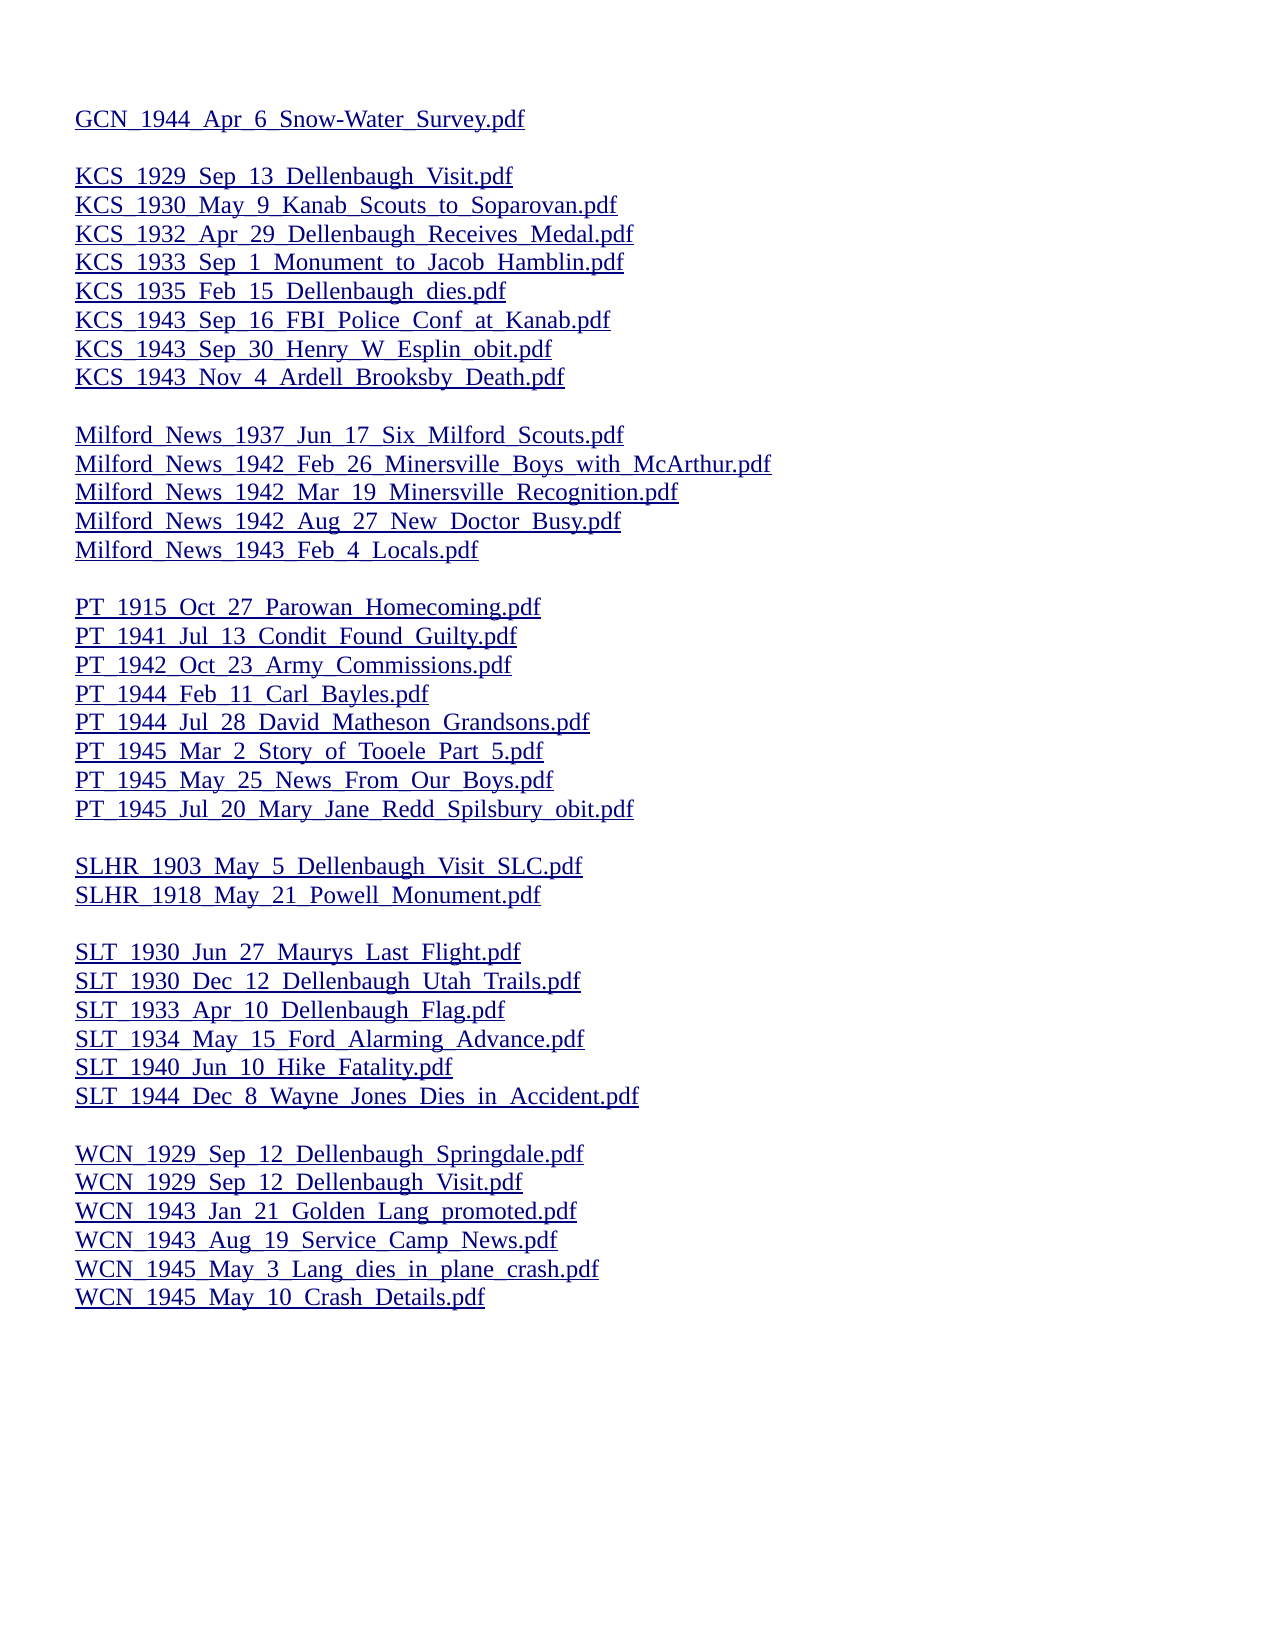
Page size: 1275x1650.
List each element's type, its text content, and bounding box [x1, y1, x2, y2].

text KCS_1932_Apr_29_Dellenbaugh_Receives_Medal.pdf [75, 219, 1200, 247]
text PT_1944_Jul_28_David_Matheson_Grandsons.pdf [75, 707, 1200, 736]
text SLHR_1918_May_21_Powell_Monument.pdf [75, 880, 1200, 909]
text WCN_1943_Aug_19_Service_Camp_News.pdf [75, 1225, 1200, 1254]
text KCS_1935_Feb_15_Dellenbaugh_dies.pdf [75, 276, 1200, 305]
text PT_1945_Mar_2_Story_of_Tooele_Part_5.pdf [75, 736, 1200, 765]
text GCN_1944_Apr_6_Snow-Water_Survey.pdf [75, 104, 1200, 132]
text Milford_News_1942_Aug_27_New_Doctor_Busy.pdf [75, 506, 1200, 535]
text SLT_1940_Jun_10_Hike_Fatality.pdf [75, 1052, 1200, 1081]
text KCS_1929_Sep_13_Dellenbaugh_Visit.pdf [75, 161, 1200, 190]
text KCS_1930_May_9_Kanab_Scouts_to_Soparovan.pdf [75, 190, 1200, 219]
text Milford_News_1942_Mar_19_Minersville_Recognition.pdf [75, 477, 1200, 506]
text PT_1945_May_25_News_From_Our_Boys.pdf [75, 765, 1200, 794]
text Milford_News_1942_Feb_26_Minersville_Boys_with_McArthur.pdf [75, 449, 1200, 477]
text PT_1915_Oct_27_Parowan_Homecoming.pdf [75, 592, 1200, 621]
text PT_1945_Jul_20_Mary_Jane_Redd_Spilsbury_obit.pdf [75, 794, 1200, 822]
text SLT_1933_Apr_10_Dellenbaugh_Flag.pdf [75, 995, 1200, 1024]
text SLT_1944_Dec_8_Wayne_Jones_Dies_in_Accident.pdf [75, 1081, 1200, 1110]
text WCN_1945_May_3_Lang_dies_in_plane_crash.pdf [75, 1254, 1200, 1282]
text Milford_News_1943_Feb_4_Locals.pdf [75, 535, 1200, 564]
text SLT_1930_Dec_12_Dellenbaugh_Utah_Trails.pdf [75, 966, 1200, 995]
text PT_1941_Jul_13_Condit_Found_Guilty.pdf [75, 621, 1200, 650]
text WCN_1929_Sep_12_Dellenbaugh_Springdale.pdf [75, 1139, 1200, 1167]
text SLT_1930_Jun_27_Maurys_Last_Flight.pdf [75, 937, 1200, 966]
text PT_1944_Feb_11_Carl_Bayles.pdf [75, 679, 1200, 707]
text SLHR_1903_May_5_Dellenbaugh_Visit_SLC.pdf [75, 851, 1200, 880]
text WCN_1945_May_10_Crash_Details.pdf [75, 1282, 1200, 1311]
text Milford_News_1937_Jun_17_Six_Milford_Scouts.pdf [75, 420, 1200, 449]
text SLT_1934_May_15_Ford_Alarming_Advance.pdf [75, 1024, 1200, 1052]
text KCS_1943_Nov_4_Ardell_Brooksby_Death.pdf [75, 362, 1200, 391]
text PT_1942_Oct_23_Army_Commissions.pdf [75, 650, 1200, 679]
text KCS_1943_Sep_16_FBI_Police_Conf_at_Kanab.pdf [75, 305, 1200, 334]
text KCS_1943_Sep_30_Henry_W_Esplin_obit.pdf [75, 334, 1200, 362]
text WCN_1929_Sep_12_Dellenbaugh_Visit.pdf [75, 1167, 1200, 1196]
text KCS_1933_Sep_1_Monument_to_Jacob_Hamblin.pdf [75, 247, 1200, 276]
text WCN_1943_Jan_21_Golden_Lang_promoted.pdf [75, 1196, 1200, 1225]
